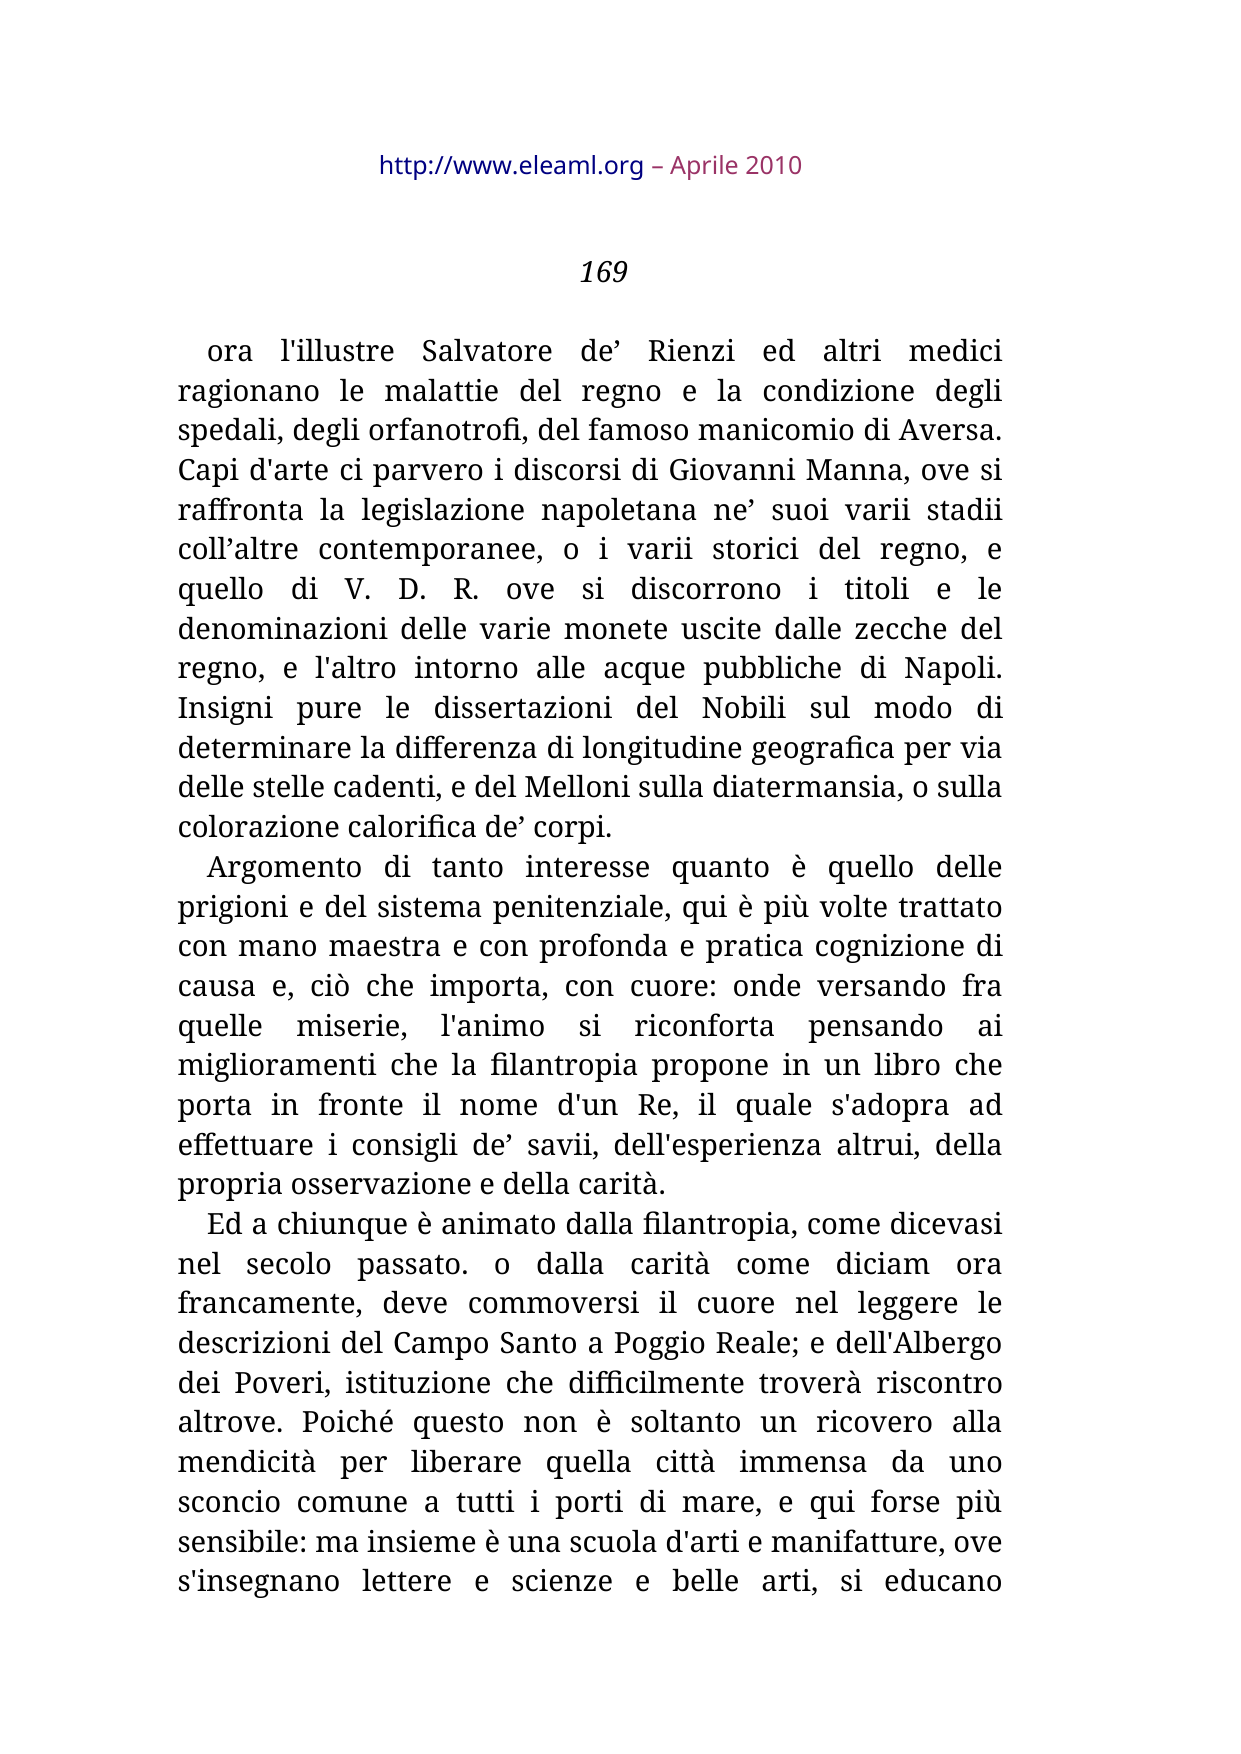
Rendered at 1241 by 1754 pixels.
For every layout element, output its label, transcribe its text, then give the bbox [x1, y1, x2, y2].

text Argomento di tanto interesse quanto è quello delle prigioni e del sistema penitenziale, qui è più volte trattato con mano maestra e con profonda e pratica cognizione di causa e, ciò che importa, con cuore: onde versando fra quelle miserie, l'animo si riconforta pensando ai miglioramenti che la filantropia propone in un libro che porta in fronte il nome d'un Re, il quale s'adopra ad effettuare i consigli de’ savii, dell'esperienza altrui, della propria osservazione e della carità. [177, 846, 1004, 1203]
text 169 [177, 251, 1004, 291]
text Ed a chiunque è animato dalla filantropia, come dicevasi nel secolo passato. o dalla carità come diciam ora francamente, deve commoversi il cuore nel leggere le descrizioni del Campo Santo a Poggio Reale; e dell'Albergo dei Poveri, istituzione che difficilmente troverà riscontro altrove. Poiché questo non è soltanto un ricovero alla mendicità per liberare quella città immensa da uno sconcio comune a tutti i porti di mare, e qui forse più sensibile: ma insieme è una scuola d'arti e manifatture, ove s'insegnano lettere e scienze e belle arti, si educano [177, 1203, 1004, 1600]
text ora l'illustre Salvatore de’ Rienzi ed altri medici ragionano le malattie del regno e la condizione degli spedali, degli orfanotrofi, del famoso manicomio di Aversa. Capi d'arte ci parvero i discorsi di Giovanni Manna, ove si raffronta la legislazione napoletana ne’ suoi varii stadii coll’altre contemporanee, o i varii storici del regno, e quello di V. D. R. ove si discorrono i titoli e le denominazioni delle varie monete uscite dalle zecche del regno, e l'altro intorno alle acque pubbliche di Napoli. Insigni pure le dissertazioni del Nobili sul modo di determinare la differenza di longitudine geografica per via delle stelle cadenti, e del Melloni sulla diatermansia, o sulla colorazione calorifica de’ corpi. [177, 330, 1004, 846]
